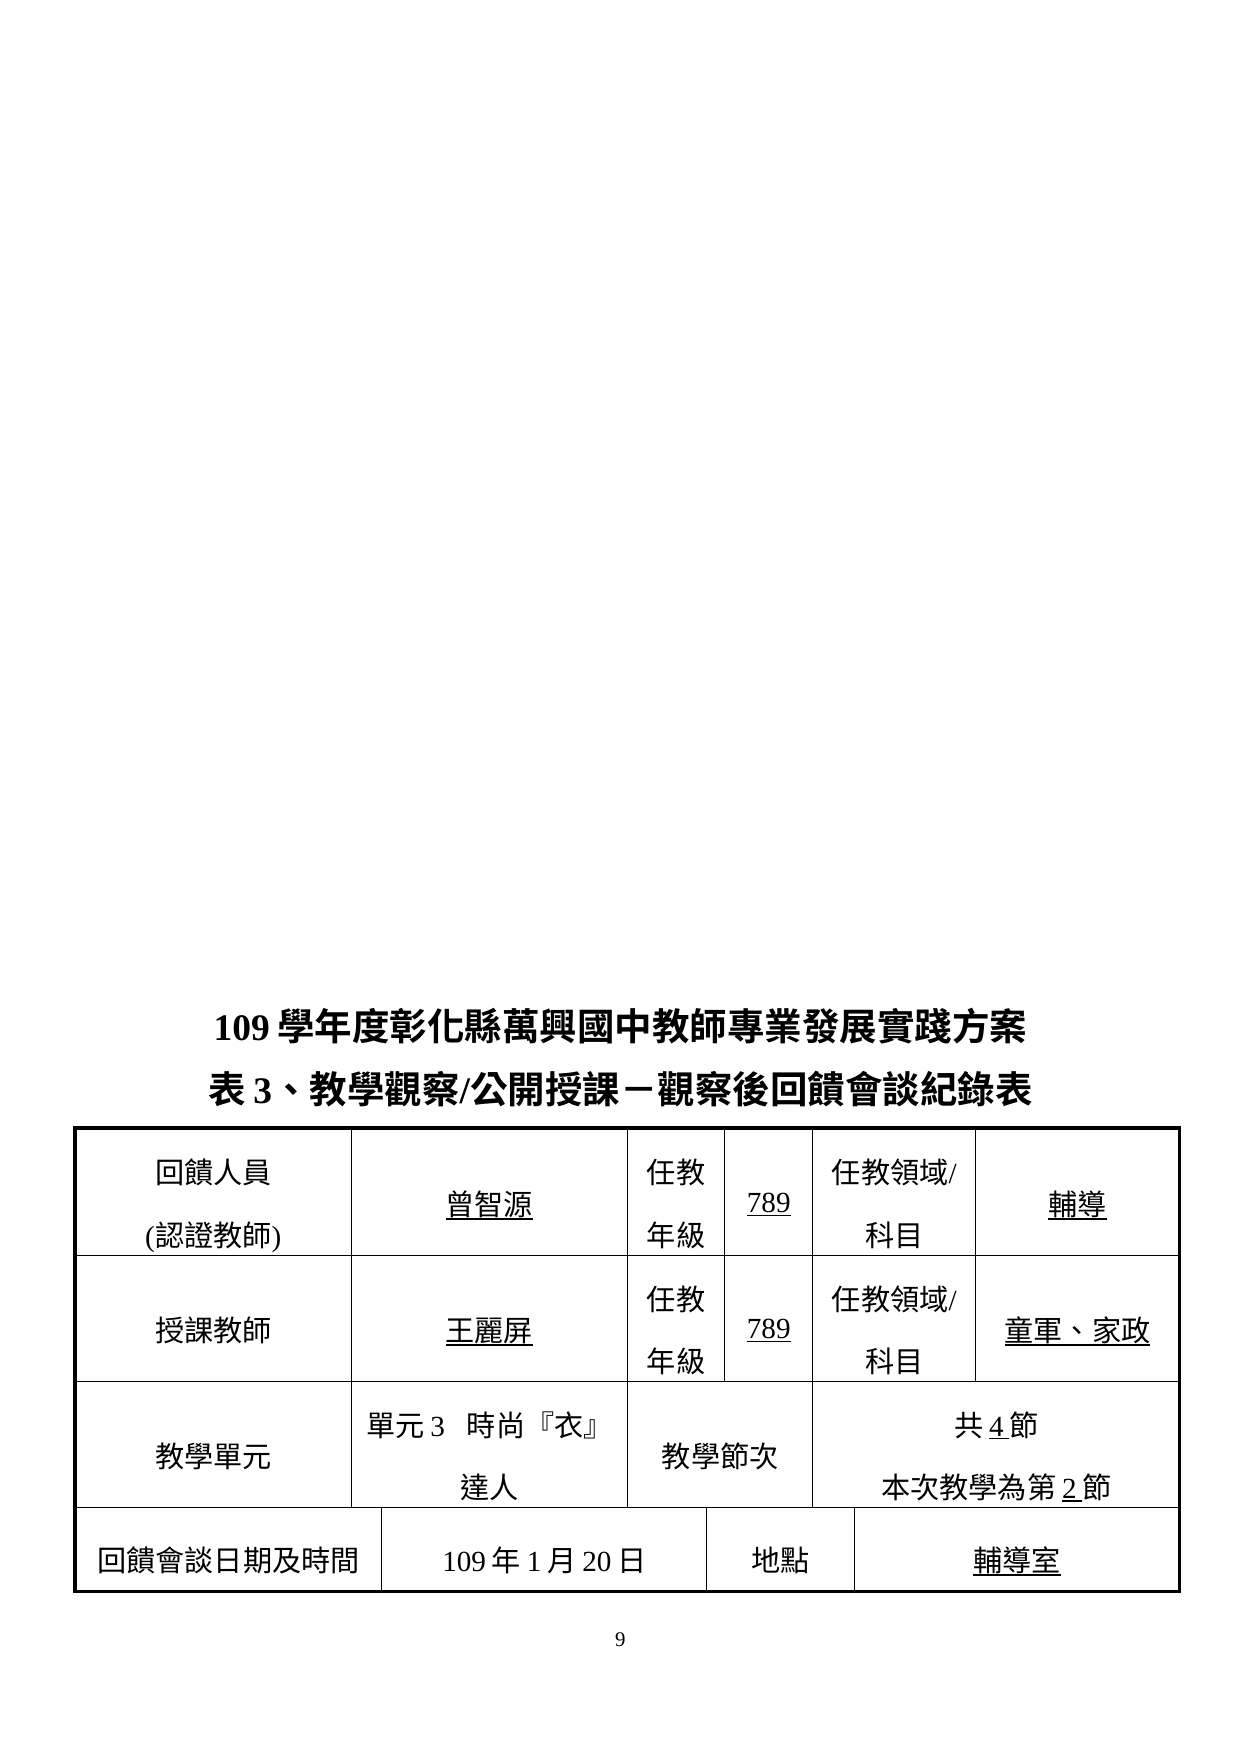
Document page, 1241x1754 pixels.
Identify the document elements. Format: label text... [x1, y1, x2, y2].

table_cell 任教領域/科目 [813, 1256, 975, 1381]
table_header 回饋人員 (認證教師) [77, 1130, 351, 1254]
table_cell 地點 [707, 1508, 854, 1590]
table_cell 授課教師 [77, 1256, 351, 1381]
table_cell 789 [725, 1256, 812, 1381]
table_cell 童軍、家政 [976, 1256, 1178, 1381]
table_cell 回饋會談日期及時間 [77, 1508, 381, 1590]
table_cell 單元3 時尚『衣』達人 [352, 1382, 627, 1507]
table_header 789 [725, 1130, 812, 1254]
table_cell 任教年級 [628, 1256, 724, 1381]
text 109學年度彰化縣萬興國中教師專業發展實踐方案 [75, 983, 1165, 1045]
table_header 輔導 [976, 1130, 1178, 1254]
table_header 任教領域/科目 [813, 1130, 975, 1254]
table_cell 教學單元 [77, 1382, 351, 1507]
table_cell 109年1月20日 [382, 1508, 706, 1590]
table_cell 教學節次 [628, 1382, 812, 1507]
table_cell 輔導室 [855, 1508, 1178, 1590]
text 表3、教學觀察/公開授課－觀察後回饋會談紀錄表 [75, 1045, 1165, 1108]
table_cell 王麗屏 [352, 1256, 627, 1381]
table_cell 共4節 本次教學為第2節 [813, 1382, 1178, 1507]
table_header 任教年級 [628, 1130, 724, 1254]
table_header 曾智源 [352, 1130, 627, 1254]
